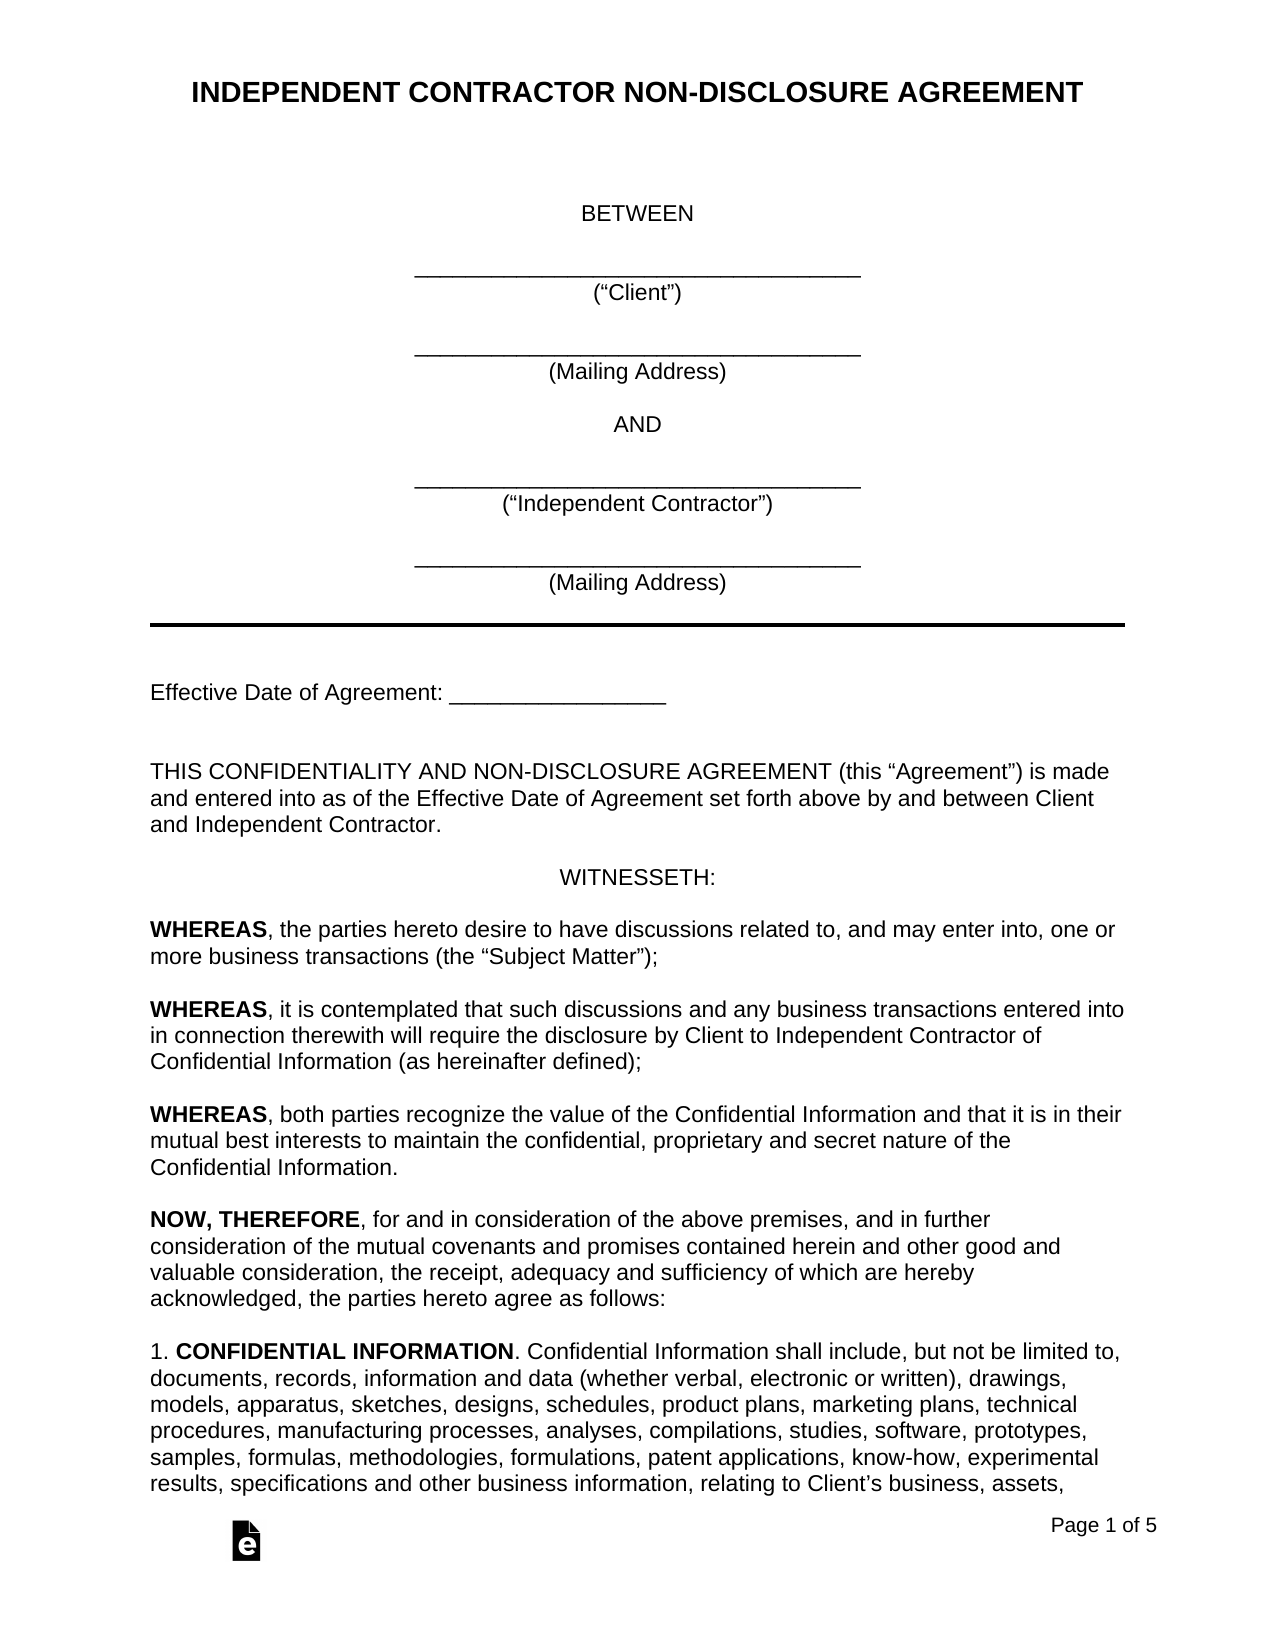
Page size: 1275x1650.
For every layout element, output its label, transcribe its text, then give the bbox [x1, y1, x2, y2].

text 1. CONFIDENTIAL INFORMATION. Confidential Information shall include, but not be limited to, [150, 1338, 1125, 1364]
text BETWEEN [150, 200, 1125, 226]
text ___________________________________ [150, 252, 1125, 279]
text WITNESSETH: [150, 864, 1125, 890]
text THIS CONFIDENTIALITY AND NON-DISCLOSURE AGREEMENT (this “Agreement”) is made and entered into as of the Effective Date of Agreement set forth above by and between Client and Independent Contractor. [150, 758, 1125, 837]
text ___________________________________ [150, 463, 1125, 489]
text WHEREAS, both parties recognize the value of the Confidential Information and that it is in their mutual best interests to maintain the confidential, proprietary and secret nature of the Confidential Information. [150, 1101, 1125, 1180]
text ___________________________________ [150, 542, 1125, 569]
text (Mailing Address) [150, 358, 1125, 384]
text AND [150, 411, 1125, 437]
text (Mailing Address) [150, 569, 1125, 595]
text WHEREAS, it is contemplated that such discussions and any business transactions entered into in connection therewith will require the disclosure by Client to Independent Contractor of Confidential Information (as hereinafter defined); [150, 996, 1125, 1074]
text NOW, THEREFORE, for and in consideration of the above premises, and in further consideration of the mutual covenants and promises contained herein and other good and valuable consideration, the receipt, adequacy and sufficiency of which are hereby acknowledged, the parties hereto agree as follows: [150, 1206, 1125, 1312]
text WHEREAS, the parties hereto desire to have discussions related to, and may enter into, one or more business transactions (the “Subject Matter”); [150, 916, 1125, 969]
text ___________________________________ [150, 331, 1125, 358]
text Effective Date of Agreement: _________________ [150, 679, 1125, 706]
text (“Client”) [150, 279, 1125, 305]
text (“Independent Contractor”) [150, 489, 1125, 516]
text documents, records, information and data (whether verbal, electronic or written), drawings, models, apparatus, sketches, designs, schedules, product plans, marketing plans, technical procedures, manufacturing processes, analyses, compilations, studies, software, prototypes, samples, formulas, methodologies, formulations, patent applications, know-how, experimental results, specifications and other business information, relating to Client’s business, assets, [150, 1364, 1125, 1496]
text INDEPENDENT CONTRACTOR NON-DISCLOSURE AGREEMENT [150, 75, 1125, 108]
